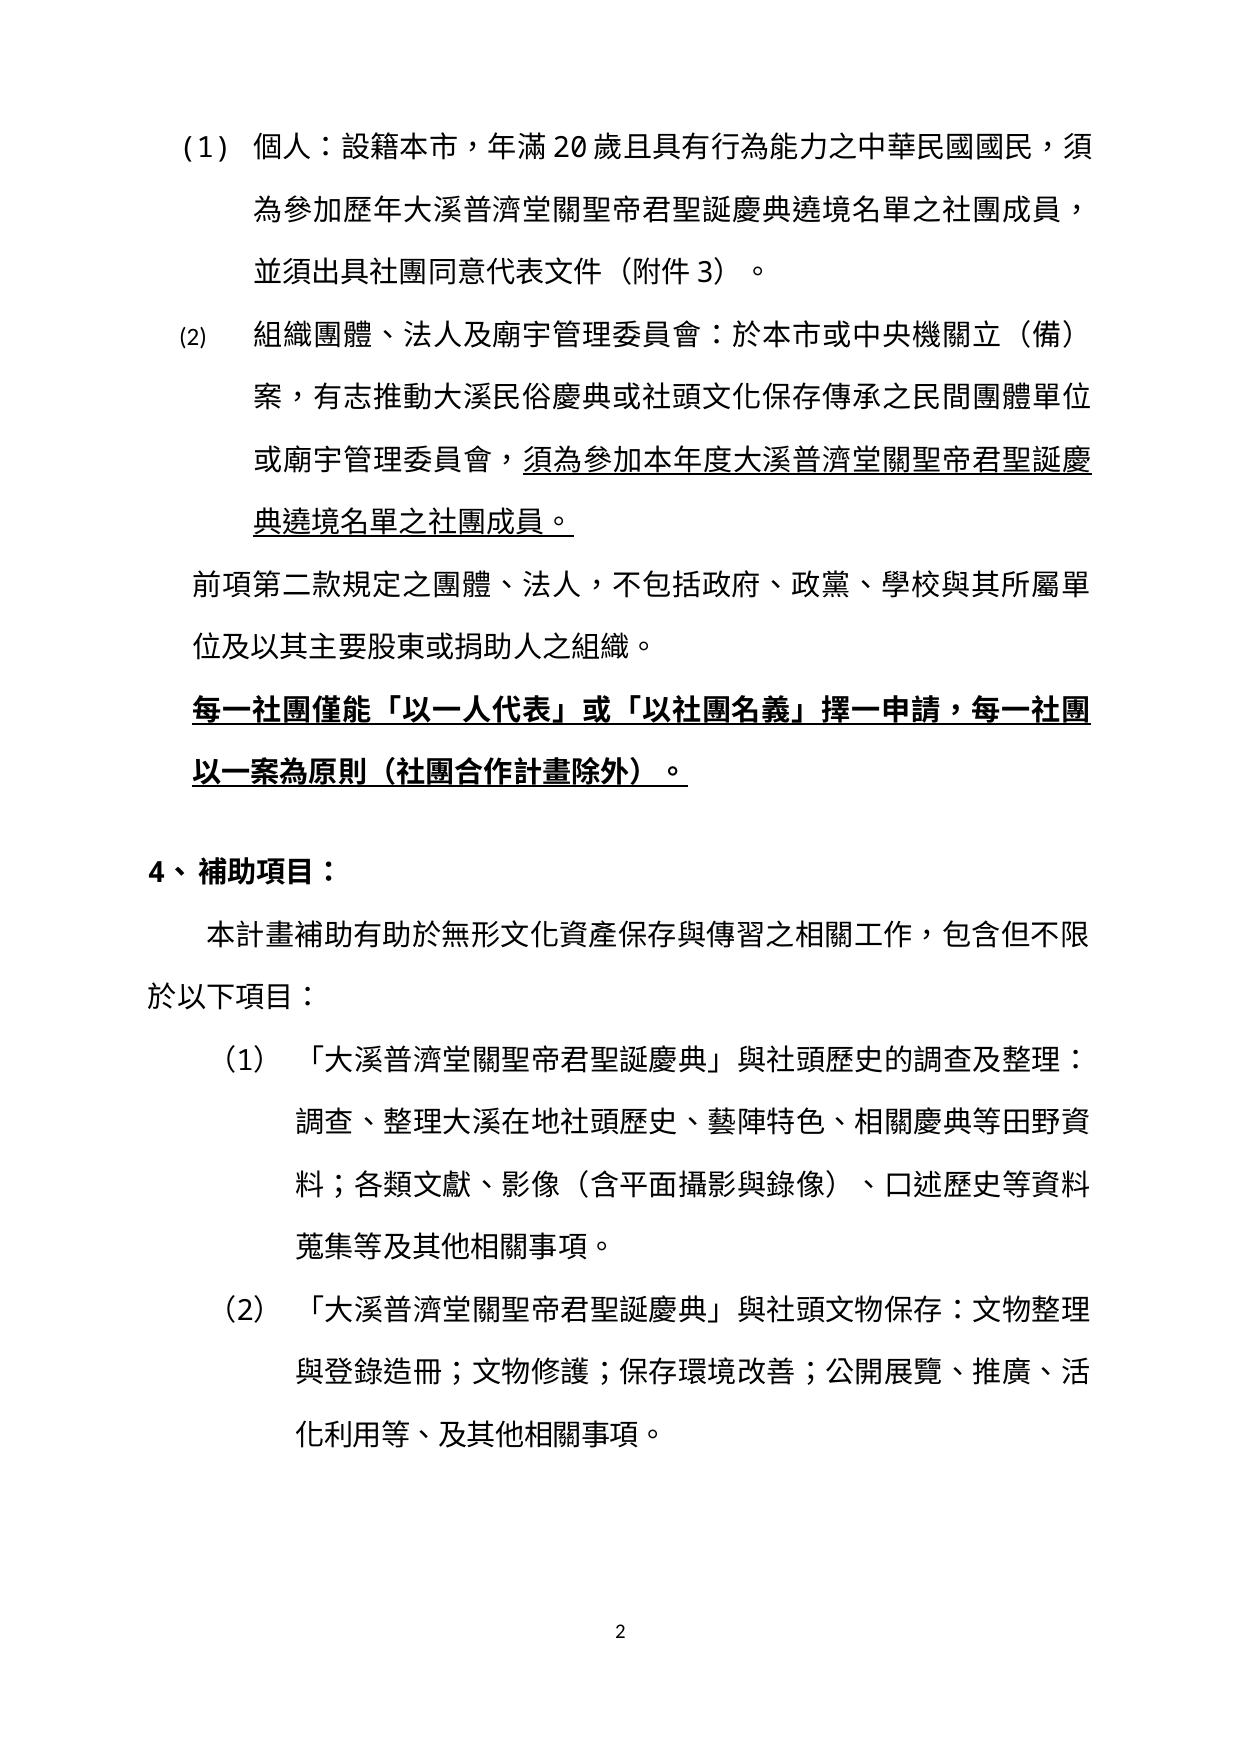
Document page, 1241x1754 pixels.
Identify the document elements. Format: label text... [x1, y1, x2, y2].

list 「大溪普濟堂關聖帝君聖誕慶典」與社頭文物保存：文物整理與登錄造冊；文物修護；保存環境改善；公開展覽、推廣、活化利用等、及其他相關事項。 [207, 1266, 1092, 1453]
list 「大溪普濟堂關聖帝君聖誕慶典」與社頭歷史的調查及整理：調查、整理大溪在地社頭歷史、藝陣特色、相關慶典等田野資料；各類文獻、影像（含平面攝影與錄像）、口述歷史等資料蒐集等及其他相關事項。 [207, 1016, 1092, 1266]
text 本計畫補助有助於無形文化資產保存與傳習之相關工作，包含但不限於以下項目： [148, 891, 1092, 1016]
text 前項第二款規定之團體、法人，不包括政府、政黨、學校與其所屬單位及以其主要股東或捐助人之組織。 [192, 541, 1092, 666]
list 補助項目： [148, 828, 1092, 891]
text 每一社團僅能「以一人代表」或「以社團名義」擇一申請，每一社團以一案為原則（社團合作計畫除外）。 [192, 666, 1092, 791]
list 組織團體、法人及廟宇管理委員會：於本市或中央機關立（備）案，有志推動大溪民俗慶典或社頭文化保存傳承之民間團體單位或廟宇管理委員會，須為參加本年度大溪普濟堂關聖帝君聖誕慶典遶境名單之社團成員。 [179, 291, 1092, 541]
list 個人：設籍本市，年滿20歲且具有行為能力之中華民國國民，須為參加歷年大溪普濟堂關聖帝君聖誕慶典遶境名單之社團成員，並須出具社團同意代表文件（附件3）。 [179, 103, 1092, 291]
